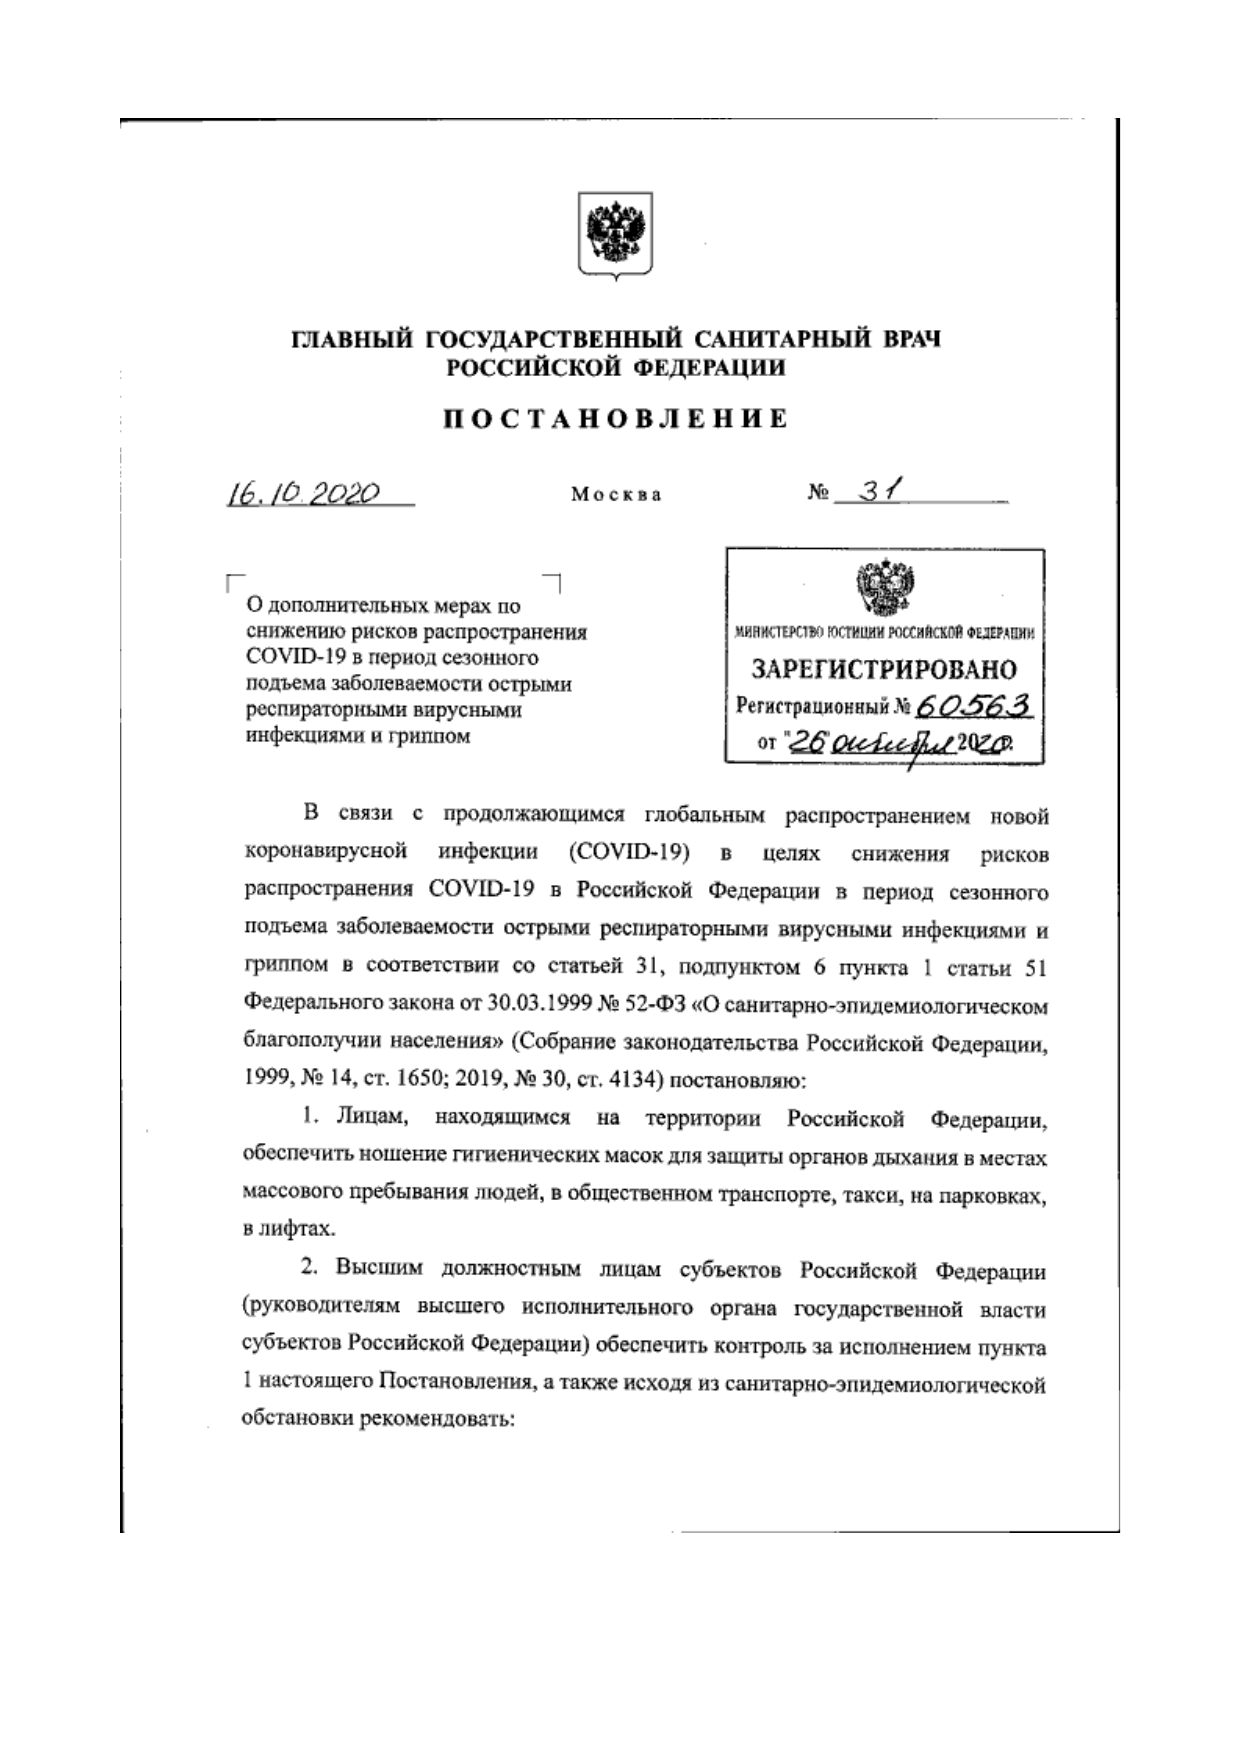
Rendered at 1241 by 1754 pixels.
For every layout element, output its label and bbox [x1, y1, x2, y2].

picture [120, 118, 1121, 1533]
